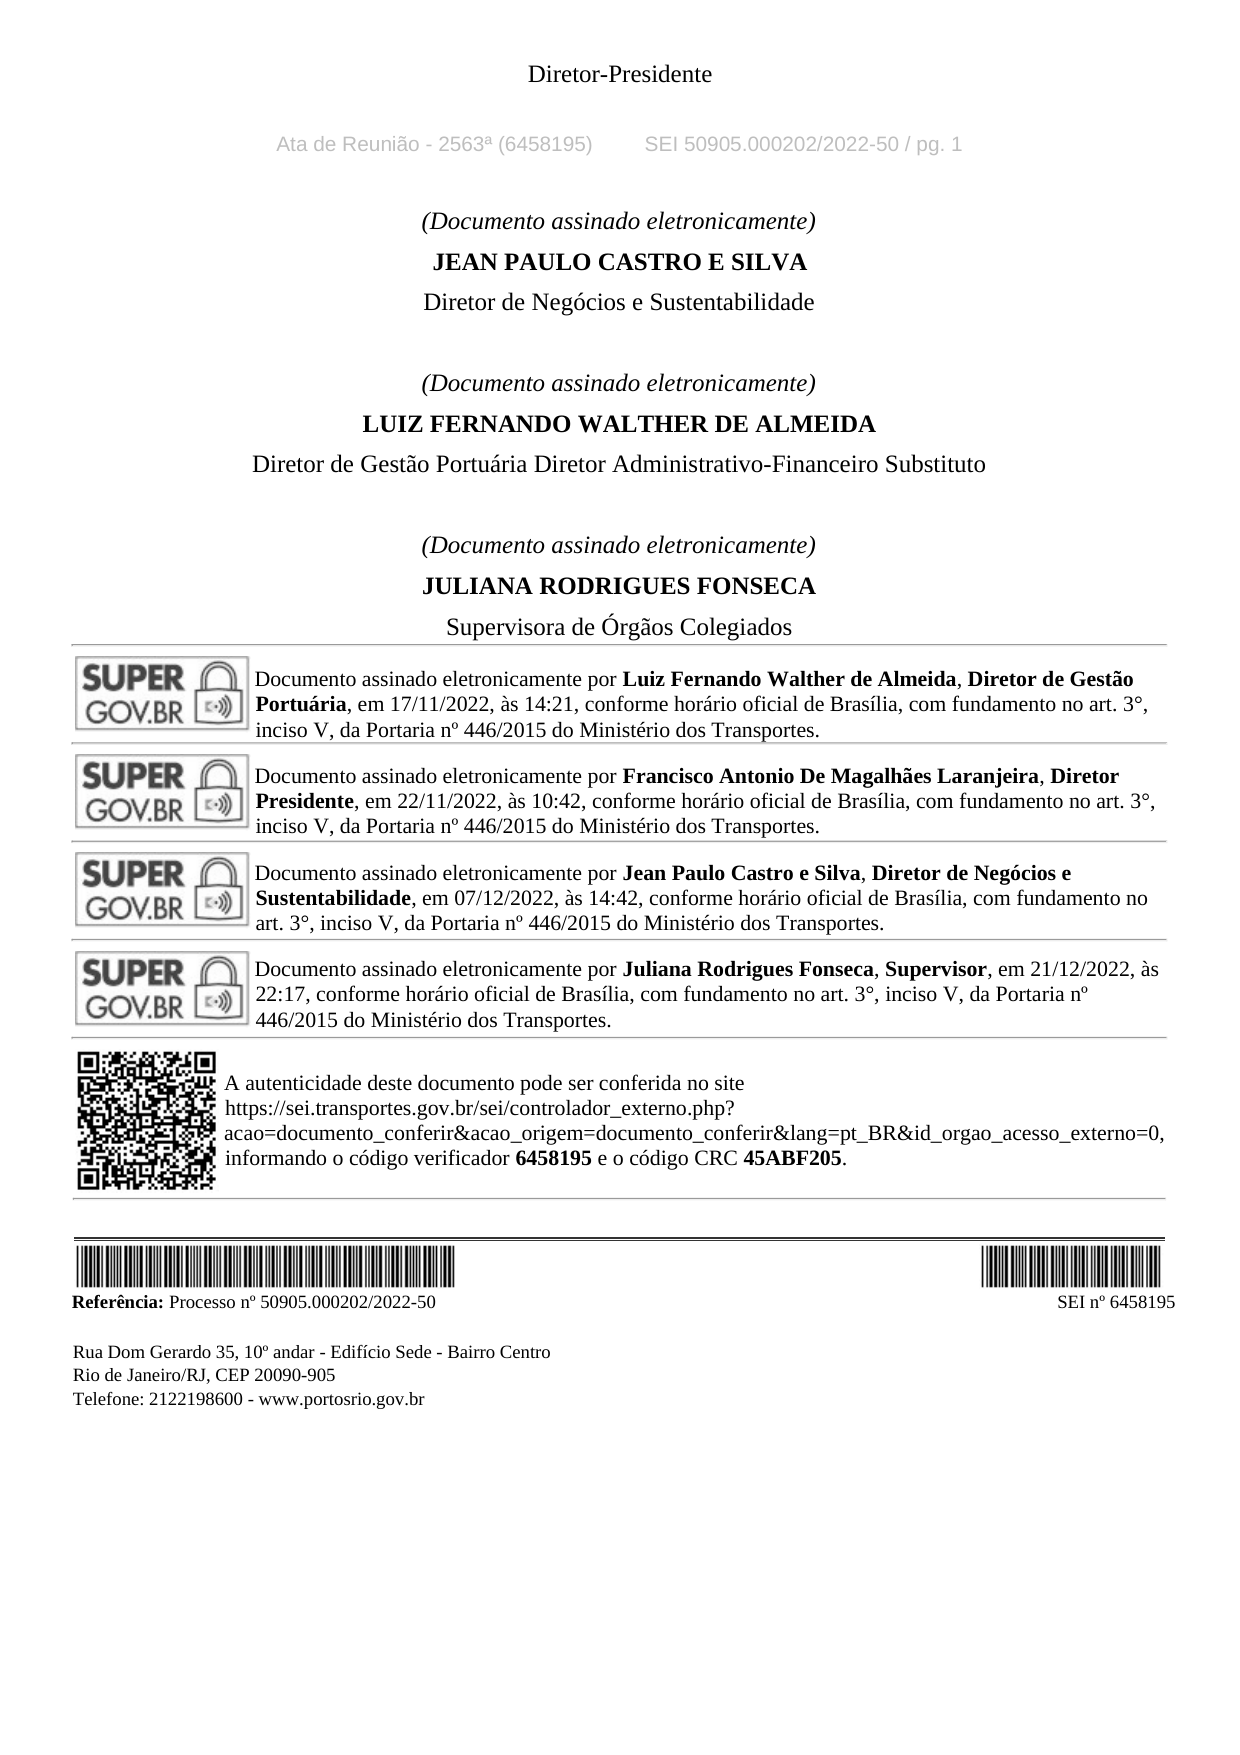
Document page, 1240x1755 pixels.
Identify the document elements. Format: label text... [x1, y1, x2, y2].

subtitle Diretor de Negócios e Sustentabilidade [72, 287, 1166, 316]
text A autenticidade deste documento pode ser conferida no site https://sei.transportes.gov.br/sei/controlador_externo.php? [224, 1070, 1175, 1120]
text Telefone: 2122198600 - www.portosrio.gov.br [73, 1388, 1175, 1409]
text Documento assinado eletronicamente por Luiz Fernando Walther de Almeida, Diretor de Gestão Portuária, em 17/11/2022, às 14:21, conforme horário oficial de Brasília, com fundamento no art. 3°, inciso V, da Portaria nº 446/2015 do Ministério dos Transportes. [254, 666, 1175, 742]
text Documento assinado eletronicamente por Juliana Rodrigues Fonseca, Supervisor, em 21/12/2022, às 22:17, conforme horário oficial de Brasília, com fundamento no art. 3°, inciso V, da Portaria nº 446/2015 do Ministério dos Transportes. [254, 956, 1167, 1032]
text Rio de Janeiro/RJ, CEP 20090-905 [73, 1364, 1175, 1386]
text (Documento assinado eletronicamente) [72, 206, 1168, 235]
text Rua Dom Gerardo 35, 10º andar - Edifício Sede - Bairro Centro [73, 1341, 1175, 1362]
text JEAN PAULO CASTRO E SILVA [72, 247, 1168, 275]
text Ata de Reunião - 2563ª (6458195) SEI 50905.000202/2022-50 / pg. 1 [72, 132, 1168, 156]
text acao=documento_conferir&acao_origem=documento_conferir&lang=pt_BR&id_orgao_acesso_externo=0, informando o código verificador 6458195 e o código CRC 45ABF205. [224, 1120, 1175, 1171]
text (Documento assinado eletronicamente) [72, 531, 1168, 559]
text Documento assinado eletronicamente por Jean Paulo Castro e Silva, Diretor de Negócios e Sustentabilidade, em 07/12/2022, às 14:42, conforme horário oficial de Brasília, com fundamento no art. 3°, inciso V, da Portaria nº 446/2015 do Ministério dos Transportes. [254, 859, 1175, 935]
subtitle Supervisora de Órgãos Colegiados [72, 612, 1166, 640]
text Documento assinado eletronicamente por Francisco Antonio De Magalhães Laranjeira, Diretor Presidente, em 22/11/2022, às 10:42, conforme horário oficial de Brasília, com fundamento no art. 3°, inciso V, da Portaria nº 446/2015 do Ministério dos Transportes. [254, 763, 1175, 838]
subtitle Diretor-Presidente [72, 59, 1168, 88]
text JULIANA RODRIGUES FONSECA [72, 571, 1167, 600]
text Referência: Processo nº 50905.000202/2022-50 SEI nº 6458195 [72, 1291, 1175, 1312]
text LUIZ FERNANDO WALTHER DE ALMEIDA [72, 409, 1167, 438]
text (Documento assinado eletronicamente) [72, 368, 1168, 397]
subtitle Diretor de Gestão Portuária Diretor Administrativo-Financeiro Substituto [72, 449, 1167, 478]
